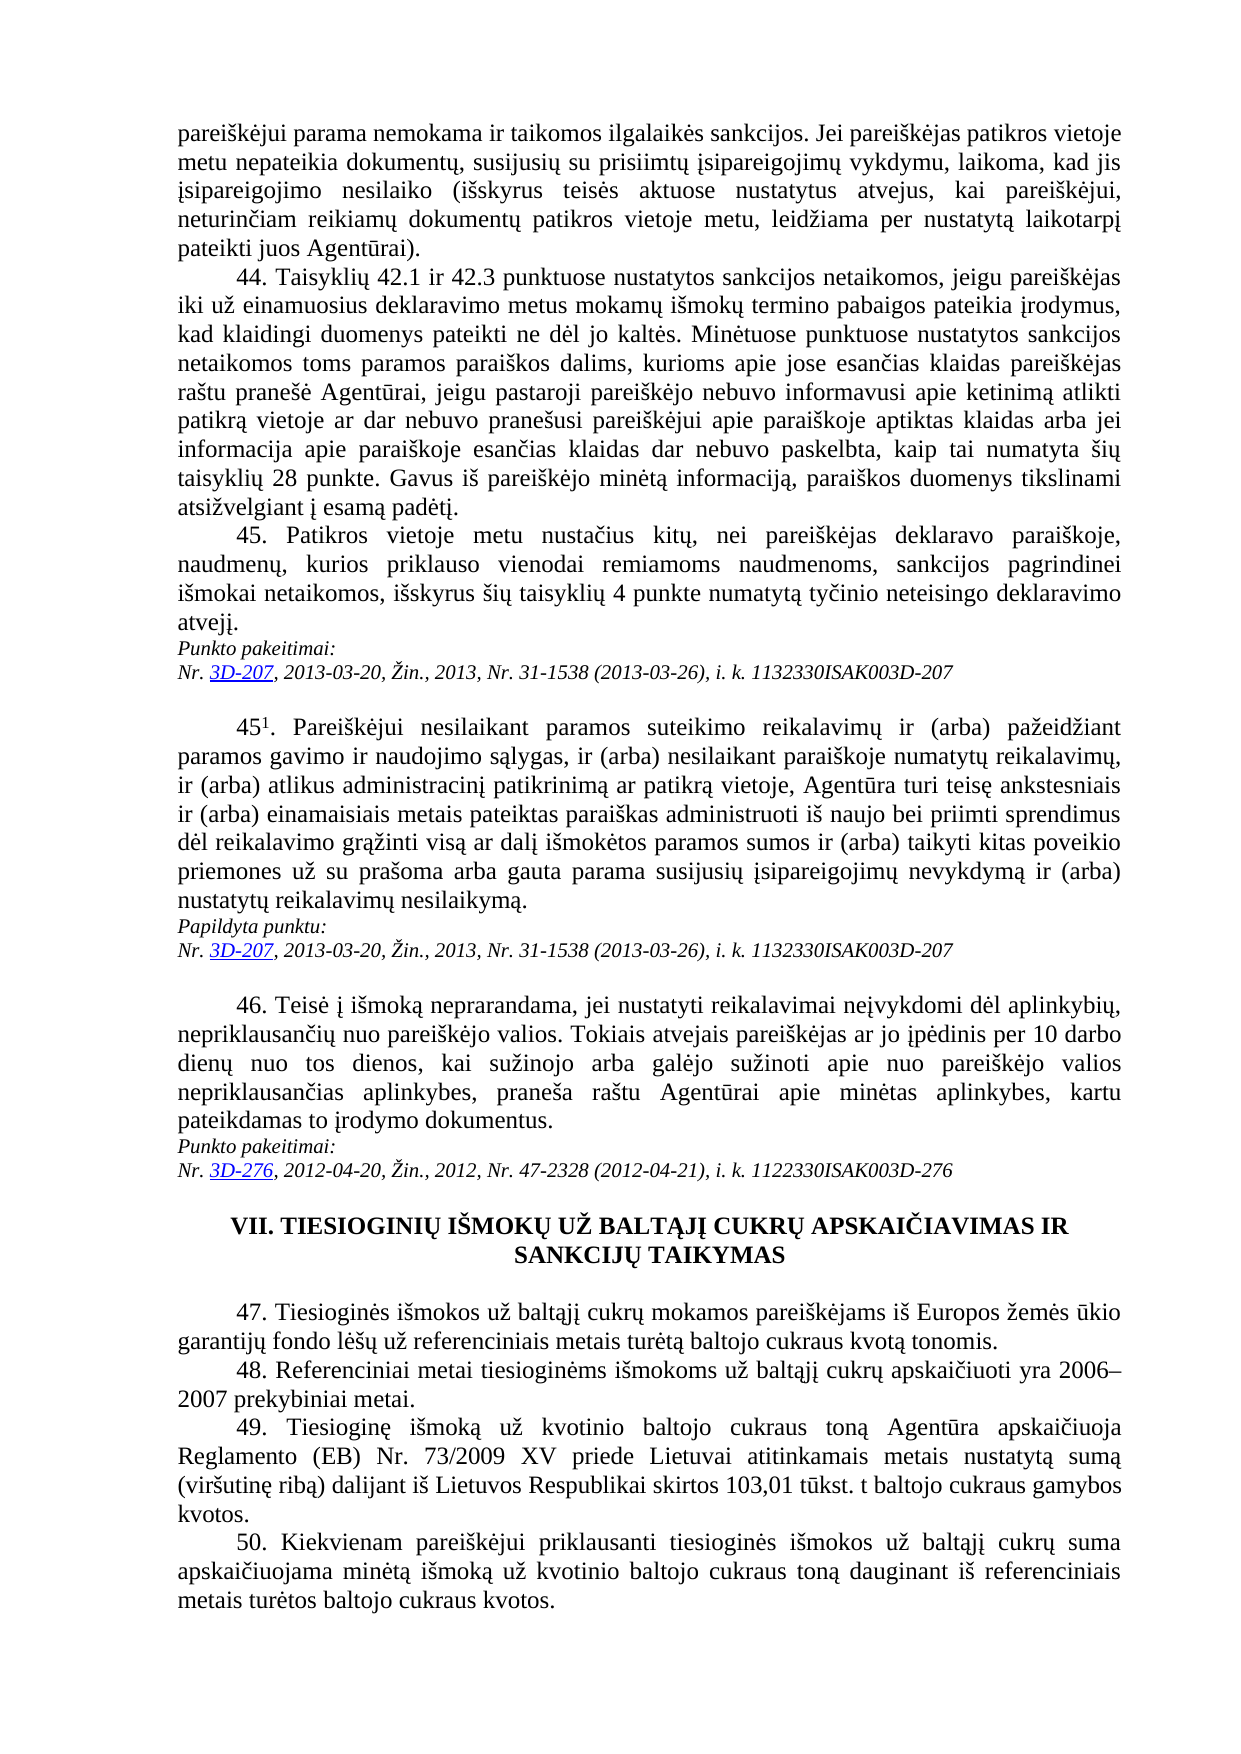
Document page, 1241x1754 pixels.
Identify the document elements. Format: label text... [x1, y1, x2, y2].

text 45. Patikros vietoje metu nustačius kitų, nei pareiškėjas deklaravo paraiškoje, naudmenų, kurios priklauso vienodai remiamoms naudmenoms, sankcijos pagrindinei išmokai netaikomos, išskyrus šių taisyklių 4 punkte numatytą tyčinio neteisingo deklaravimo atvejį. [177, 521, 1122, 636]
text 48. Referenciniai metai tiesioginėms išmokoms už baltąjį cukrų apskaičiuoti yra 2006–2007 prekybiniai metai. [177, 1355, 1122, 1412]
text Punkto pakeitimai: [177, 1134, 1122, 1158]
text Nr. 3D-207, 2013-03-20, Žin., 2013, Nr. 31-1538 (2013-03-26), i. k. 1132330ISAK003D-207 [177, 660, 1122, 684]
text Nr. 3D-276, 2012-04-20, Žin., 2012, Nr. 47-2328 (2012-04-21), i. k. 1122330ISAK003D-276 [177, 1158, 1122, 1182]
text Papildyta punktu: [177, 914, 1122, 938]
text Nr. 3D-207, 2013-03-20, Žin., 2013, Nr. 31-1538 (2013-03-26), i. k. 1132330ISAK003D-207 [177, 938, 1122, 962]
text Punkto pakeitimai: [177, 636, 1122, 660]
text pareiškėjui parama nemokama ir taikomos ilgalaikės sankcijos. Jei pareiškėjas patikros vietoje metu nepateikia dokumentų, susijusių su prisiimtų įsipareigojimų vykdymu, laikoma, kad jis įsipareigojimo nesilaiko (išskyrus teisės aktuose nustatytus atvejus, kai pareiškėjui, neturinčiam reikiamų dokumentų patikros vietoje metu, leidžiama per nustatytą laikotarpį pateikti juos Agentūrai). [177, 118, 1122, 262]
text 451. Pareiškėjui nesilaikant paramos suteikimo reikalavimų ir (arba) pažeidžiant paramos gavimo ir naudojimo sąlygas, ir (arba) nesilaikant paraiškoje numatytų reikalavimų, ir (arba) atlikus administracinį patikrinimą ar patikrą vietoje, Agentūra turi teisę ankstesniais ir (arba) einamaisiais metais pateiktas paraiškas administruoti iš naujo bei priimti sprendimus dėl reikalavimo grąžinti visą ar dalį išmokėtos paramos sumos ir (arba) taikyti kitas poveikio priemones už su prašoma arba gauta parama susijusių įsipareigojimų nevykdymą ir (arba) nustatytų reikalavimų nesilaikymą. [177, 712, 1122, 914]
text 50. Kiekvienam pareiškėjui priklausanti tiesioginės išmokos už baltąjį cukrų suma apskaičiuojama minėtą išmoką už kvotinio baltojo cukraus toną dauginant iš referenciniais metais turėtos baltojo cukraus kvotos. [177, 1527, 1122, 1614]
text 49. Tiesioginę išmoką už kvotinio baltojo cukraus toną Agentūra apskaičiuoja Reglamento (EB) Nr. 73/2009 XV priede Lietuvai atitinkamais metais nustatytą sumą (viršutinę ribą) dalijant iš Lietuvos Respublikai skirtos 103,01 tūkst. t baltojo cukraus gamybos kvotos. [177, 1412, 1122, 1527]
text 44. Taisyklių 42.1 ir 42.3 punktuose nustatytos sankcijos netaikomos, jeigu pareiškėjas iki už einamuosius deklaravimo metus mokamų išmokų termino pabaigos pateikia įrodymus, kad klaidingi duomenys pateikti ne dėl jo kaltės. Minėtuose punktuose nustatytos sankcijos netaikomos toms paramos paraiškos dalims, kurioms apie jose esančias klaidas pareiškėjas raštu pranešė Agentūrai, jeigu pastaroji pareiškėjo nebuvo informavusi apie ketinimą atlikti patikrą vietoje ar dar nebuvo pranešusi pareiškėjui apie paraiškoje aptiktas klaidas arba jei informacija apie paraiškoje esančias klaidas dar nebuvo paskelbta, kaip tai numatyta šių taisyklių 28 punkte. Gavus iš pareiškėjo minėtą informaciją, paraiškos duomenys tikslinami atsižvelgiant į esamą padėtį. [177, 262, 1122, 521]
text 46. Teisė į išmoką neprarandama, jei nustatyti reikalavimai neįvykdomi dėl aplinkybių, nepriklausančių nuo pareiškėjo valios. Tokiais atvejais pareiškėjas ar jo įpėdinis per 10 darbo dienų nuo tos dienos, kai sužinojo arba galėjo sužinoti apie nuo pareiškėjo valios nepriklausančias aplinkybes, praneša raštu Agentūrai apie minėtas aplinkybes, kartu pateikdamas to įrodymo dokumentus. [177, 991, 1122, 1134]
text VII. TIESIOGINIŲ IŠMOKŲ UŽ BALTĄJĮ CUKRŲ APSKAIČIAVIMAS IR SANKCIJŲ TAIKYMAS [177, 1211, 1122, 1269]
text 47. Tiesioginės išmokos už baltąjį cukrų mokamos pareiškėjams iš Europos žemės ūkio garantijų fondo lėšų už referenciniais metais turėtą baltojo cukraus kvotą tonomis. [177, 1297, 1122, 1355]
